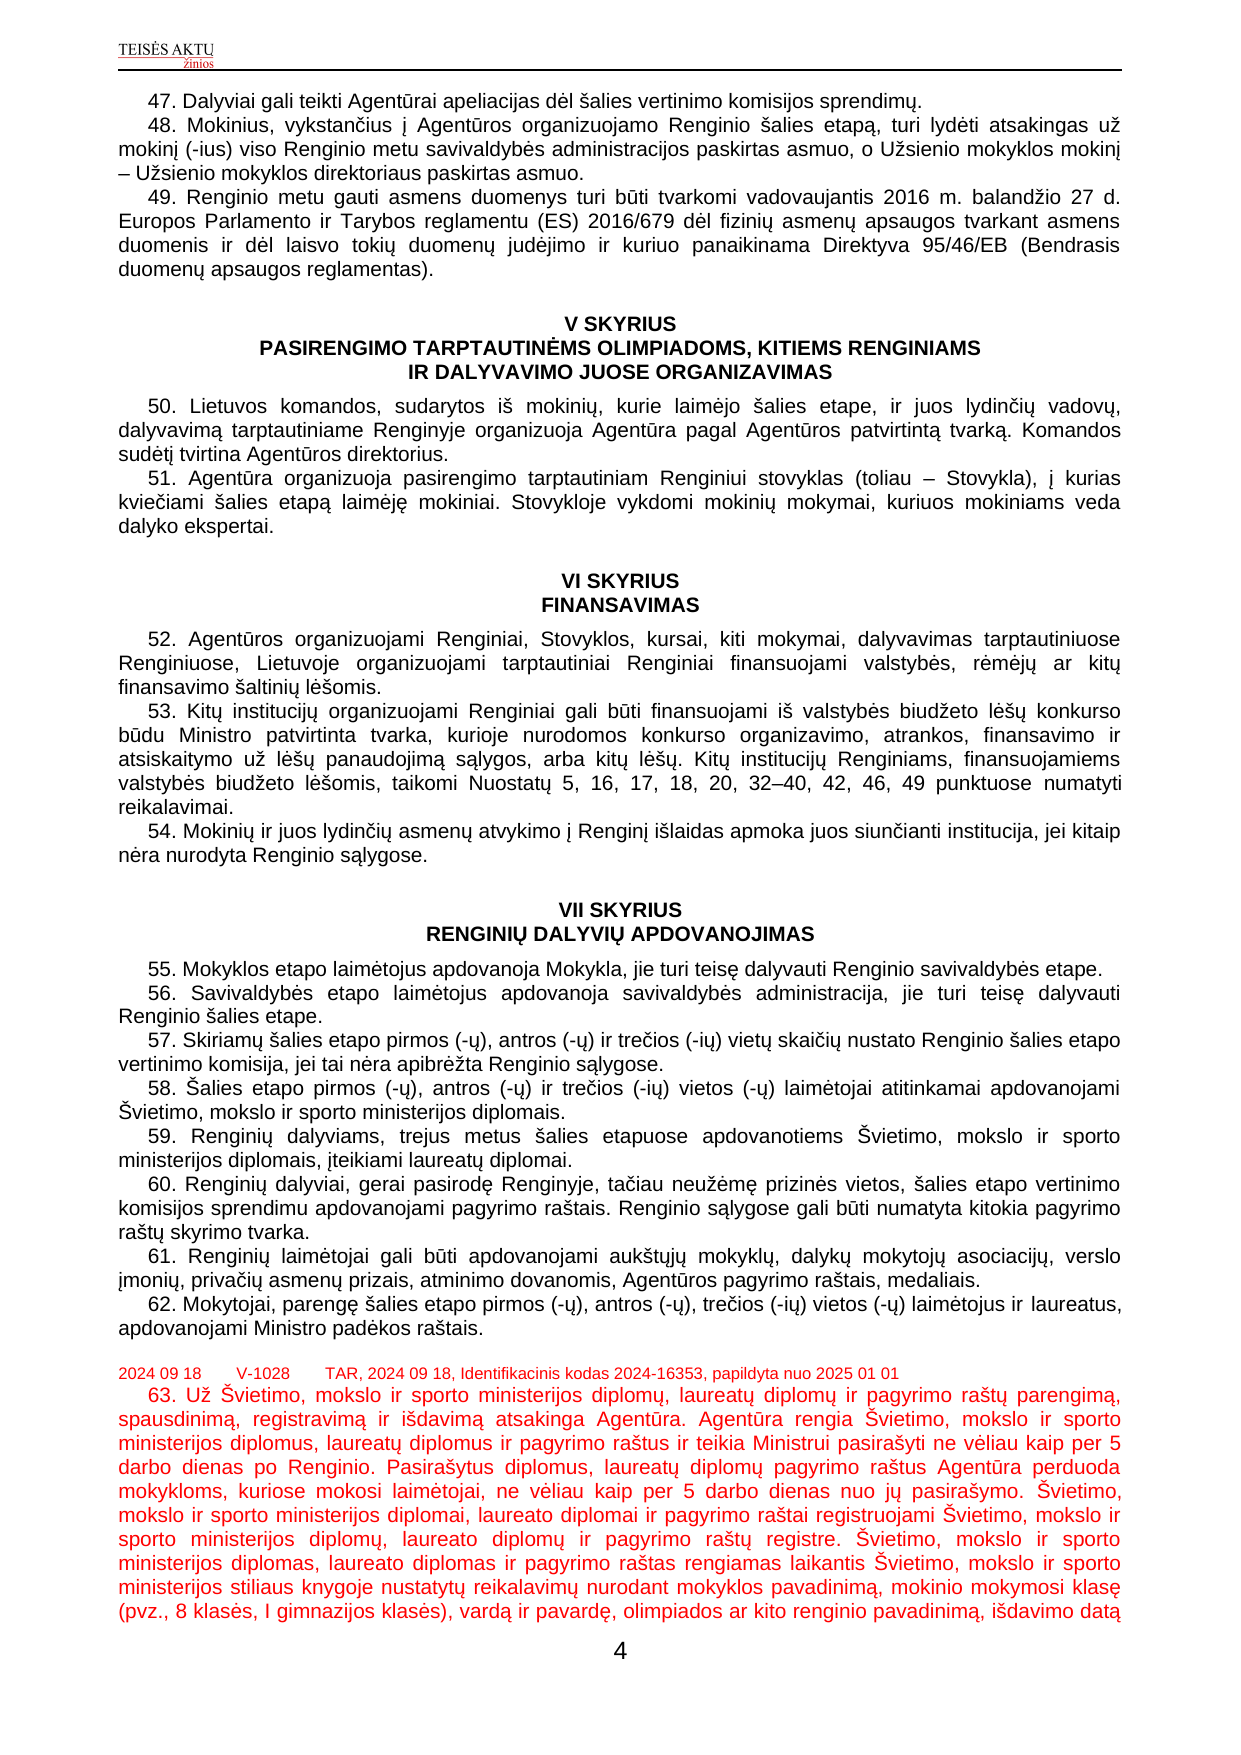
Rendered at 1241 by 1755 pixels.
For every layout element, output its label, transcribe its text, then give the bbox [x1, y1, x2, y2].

text 57. Skiriamų šalies etapo pirmos (-ų), antros (-ų) ir trečios (-ių) vietų skaičių nustato Renginio šalies etapo vertinimo komisija, jei tai nėra apibrėžta Renginio sąlygose. [118, 1028, 1122, 1076]
text 61. Renginių laimėtojai gali būti apdovanojami aukštųjų mokyklų, dalykų mokytojų asociacijų, verslo įmonių, privačių asmenų prizais, atminimo dovanomis, Agentūros pagyrimo raštais, medaliais. [118, 1244, 1122, 1292]
text VII SKYRIUS RENGINIŲ DALYVIŲ APDOVANOJIMAS [118, 898, 1122, 946]
text 51. Agentūra organizuoja pasirengimo tarptautiniam Renginiui stovyklas (toliau – Stovykla), į kurias kviečiami šalies etapą laimėję mokiniai. Stovykloje vykdomi mokinių mokymai, kuriuos mokiniams veda dalyko ekspertai. [118, 466, 1122, 538]
text 54. Mokinių ir juos lydinčių asmenų atvykimo į Renginį išlaidas apmoka juos siunčianti institucija, jei kitaip nėra nurodyta Renginio sąlygose. [118, 819, 1122, 867]
text VI SKYRIUS FINANSAVIMAS [118, 569, 1122, 617]
text V SKYRIUS PASIRENGIMO TARPTAUTINĖMS OLIMPIADOMS, KITIEMS RENGINIAMS IR DALYVAVIMO JUOSE ORGANIZAVIMAS [118, 312, 1122, 383]
text 63. Už Švietimo, mokslo ir sporto ministerijos diplomų, laureatų diplomų ir pagyrimo raštų parengimą, spausdinimą, registravimą ir išdavimą atsakinga Agentūra. Agentūra rengia Švietimo, mokslo ir sporto ministerijos diplomus, laureatų diplomus ir pagyrimo raštus ir teikia Ministrui pasirašyti ne vėliau kaip per 5 darbo dienas po Renginio. Pasirašytus diplomus, laureatų diplomų pagyrimo raštus Agentūra perduoda mokykloms, kuriose mokosi laimėtojai, ne vėliau kaip per 5 darbo dienas nuo jų pasirašymo. Švietimo, mokslo ir sporto ministerijos diplomai, laureato diplomai ir pagyrimo raštai registruojami Švietimo, mokslo ir sporto ministerijos diplomų, laureato diplomų ir pagyrimo raštų registre. Švietimo, mokslo ir sporto ministerijos diplomas, laureato diplomas ir pagyrimo raštas rengiamas laikantis Švietimo, mokslo ir sporto ministerijos stiliaus knygoje nustatytų reikalavimų nurodant mokyklos pavadinimą, mokinio mokymosi klasę (pvz., 8 klasės, I gimnazijos klasės), vardą ir pavardę, olimpiados ar kito renginio pavadinimą, išdavimo datą [118, 1383, 1122, 1622]
text 49. Renginio metu gauti asmens duomenys turi būti tvarkomi vadovaujantis 2016 m. balandžio 27 d. Europos Parlamento ir Tarybos reglamentu (ES) 2016/679 dėl fizinių asmenų apsaugos tvarkant asmens duomenis ir dėl laisvo tokių duomenų judėjimo ir kuriuo panaikinama Direktyva 95/46/EB (Bendrasis duomenų apsaugos reglamentas). [118, 184, 1122, 280]
text 52. Agentūros organizuojami Renginiai, Stovyklos, kursai, kiti mokymai, dalyvavimas tarptautiniuose Renginiuose, Lietuvoje organizuojami tarptautiniai Renginiai finansuojami valstybės, rėmėjų ar kitų finansavimo šaltinių lėšomis. [118, 627, 1122, 699]
text 2024 09 18 V-1028 TAR, 2024 09 18, Identifikacinis kodas 2024-16353, papildyta nuo 2025 01 01 [118, 1364, 1122, 1383]
text 53. Kitų institucijų organizuojami Renginiai gali būti finansuojami iš valstybės biudžeto lėšų konkurso būdu Ministro patvirtinta tvarka, kurioje nurodomos konkurso organizavimo, atrankos, finansavimo ir atsiskaitymo už lėšų panaudojimą sąlygos, arba kitų lėšų. Kitų institucijų Renginiams, finansuojamiems valstybės biudžeto lėšomis, taikomi Nuostatų 5, 16, 17, 18, 20, 32–40, 42, 46, 49 punktuose numatyti reikalavimai. [118, 699, 1122, 819]
text 60. Renginių dalyviai, gerai pasirodę Renginyje, tačiau neužėmę prizinės vietos, šalies etapo vertinimo komisijos sprendimu apdovanojami pagyrimo raštais. Renginio sąlygose gali būti numatyta kitokia pagyrimo raštų skyrimo tvarka. [118, 1172, 1122, 1244]
text 59. Renginių dalyviams, trejus metus šalies etapuose apdovanotiems Švietimo, mokslo ir sporto ministerijos diplomais, įteikiami laureatų diplomai. [118, 1124, 1122, 1172]
text 50. Lietuvos komandos, sudarytos iš mokinių, kurie laimėjo šalies etape, ir juos lydinčių vadovų, dalyvavimą tarptautiniame Renginyje organizuoja Agentūra pagal Agentūros patvirtintą tvarką. Komandos sudėtį tvirtina Agentūros direktorius. [118, 394, 1122, 466]
text 47. Dalyviai gali teikti Agentūrai apeliacijas dėl šalies vertinimo komisijos sprendimų. [118, 89, 1122, 113]
text 58. Šalies etapo pirmos (-ų), antros (-ų) ir trečios (-ių) vietos (-ų) laimėtojai atitinkamai apdovanojami Švietimo, mokslo ir sporto ministerijos diplomais. [118, 1076, 1122, 1124]
text 55. Mokyklos etapo laimėtojus apdovanoja Mokykla, jie turi teisę dalyvauti Renginio savivaldybės etape. [118, 956, 1122, 980]
text 48. Mokinius, vykstančius į Agentūros organizuojamo Renginio šalies etapą, turi lydėti atsakingas už mokinį (-ius) viso Renginio metu savivaldybės administracijos paskirtas asmuo, o Užsienio mokyklos mokinį – Užsienio mokyklos direktoriaus paskirtas asmuo. [118, 113, 1122, 184]
text 56. Savivaldybės etapo laimėtojus apdovanoja savivaldybės administracija, jie turi teisę dalyvauti Renginio šalies etape. [118, 980, 1122, 1028]
text 62. Mokytojai, parengę šalies etapo pirmos (-ų), antros (-ų), trečios (-ių) vietos (-ų) laimėtojus ir laureatus, apdovanojami Ministro padėkos raštais. [118, 1292, 1122, 1340]
